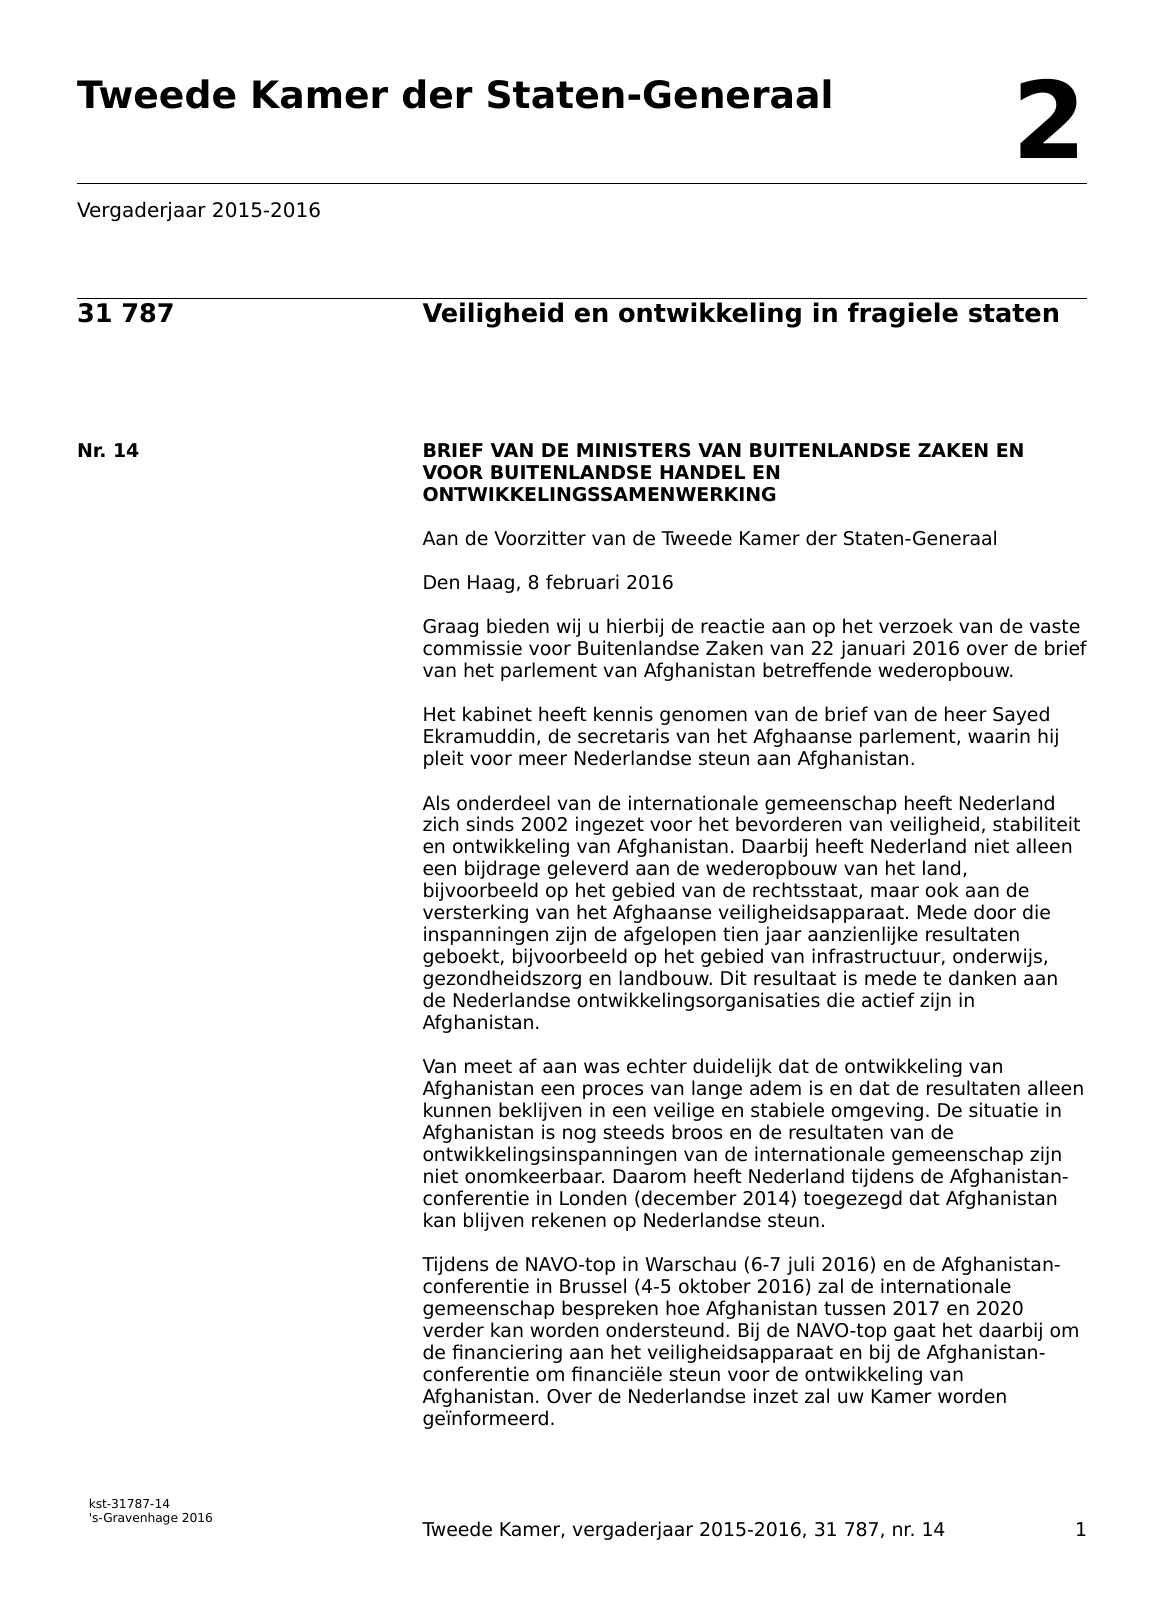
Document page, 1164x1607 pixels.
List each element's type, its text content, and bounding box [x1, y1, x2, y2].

table_header 2 [886, 59, 1087, 183]
text Den Haag, 8 februari 2016 [422, 572, 1087, 594]
text 's-Gravenhage 2016 [88, 1511, 323, 1525]
text Het kabinet heeft kennis genomen van de brief van de heer Sayed Ekramuddin, de secretaris van het Afghaanse parlement, waarin hij pleit voor meer Nederlandse steun aan Afghanistan. [422, 704, 1087, 770]
text kst-31787-14 [88, 1497, 323, 1511]
text Als onderdeel van de internationale gemeenschap heeft Nederland zich sinds 2002 ingezet voor het bevorderen van veiligheid, stabiliteit en ontwikkeling van Afghanistan. Daarbij heeft Nederland niet alleen een bijdrage geleverd aan de wederopbouw van het land, bijvoorbeeld op het gebied van de rechtsstaat, maar ook aan de versterking van het Afghaanse veiligheidsapparaat. Mede door die inspanningen zijn de afgelopen tien jaar aanzienlijke resultaten geboekt, bijvoorbeeld op het gebied van infrastructuur, onderwijs, gezondheidszorg en landbouw. Dit resultaat is mede te danken aan de Nederlandse ontwikkelingsorganisaties die actief zijn in Afghanistan. [422, 792, 1087, 1034]
subtitle Nr. 14 BRIEF VAN DE MINISTERS VAN BUITENLANDSE ZAKEN EN VOOR BUITENLANDSE HANDEL EN ONTWIKKELINGSSAMENWERKING [77, 440, 1087, 506]
text Graag bieden wij u hierbij de reactie aan op het verzoek van de vaste commissie voor Buitenlandse Zaken van 22 januari 2016 over de brief van het parlement van Afghanistan betreffende wederopbouw. [422, 616, 1087, 682]
text Aan de Voorzitter van de Tweede Kamer der Staten-Generaal [422, 528, 1087, 550]
table_header Tweede Kamer der Staten-Generaal [77, 59, 886, 183]
subtitle 31 787 Veiligheid en ontwikkeling in fragiele staten [77, 299, 1087, 329]
text Tijdens de NAVO-top in Warschau (6-7 juli 2016) en de Afghanistan-conferentie in Brussel (4-5 oktober 2016) zal de internationale gemeenschap bespreken hoe Afghanistan tussen 2017 en 2020 verder kan worden ondersteund. Bij de NAVO-top gaat het daarbij om de financiering aan het veiligheidsapparaat en bij de Afghanistan-conferentie om financiële steun voor de ontwikkeling van Afghanistan. Over de Nederlandse inzet zal uw Kamer worden geïnformeerd. [422, 1254, 1087, 1430]
text Van meet af aan was echter duidelijk dat de ontwikkeling van Afghanistan een proces van lange adem is en dat de resultaten alleen kunnen beklijven in een veilige en stabiele omgeving. De situatie in Afghanistan is nog steeds broos en de resultaten van de ontwikkelingsinspanningen van de internationale gemeenschap zijn niet onomkeerbaar. Daarom heeft Nederland tijdens de Afghanistan-conferentie in Londen (december 2014) toegezegd dat Afghanistan kan blijven rekenen op Nederlandse steun. [422, 1056, 1087, 1232]
table_cell Vergaderjaar 2015-2016 [77, 184, 1087, 298]
